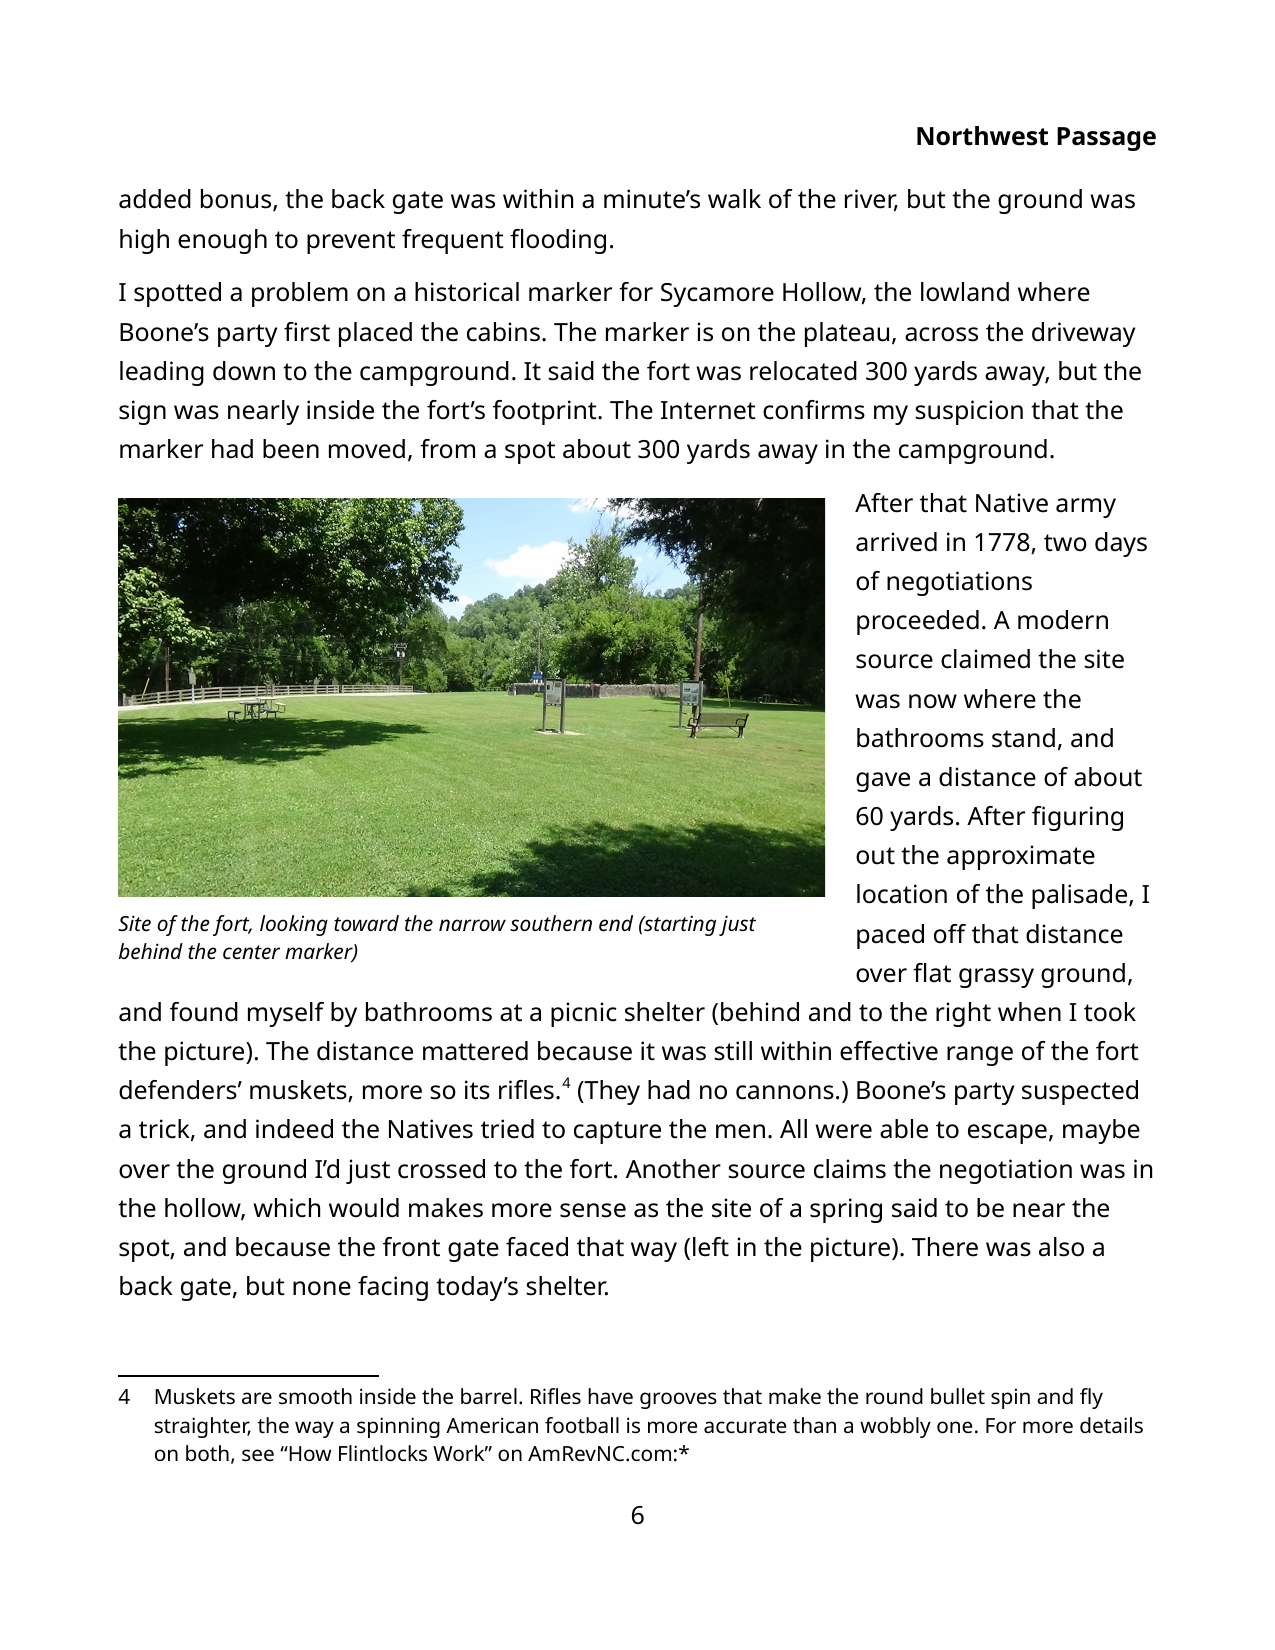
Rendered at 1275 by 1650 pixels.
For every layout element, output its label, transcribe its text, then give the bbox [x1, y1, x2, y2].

text After that Native army arrived in 1778, two days of negotiations proceeded. A modern source claimed the site was now where the bathrooms stand, and gave a distance of about 60 yards. After figuring out the approximate location of the palisade, I paced off that distance over flat grassy ground, and found myself by bathrooms at a picnic shelter (behind and to the right when I took the picture). The distance mattered because it was still within effective range of the fort defenders’ muskets, more so its rifles. (They had no cannons.) Boone’s party suspected a trick, and indeed the Natives tried to capture the men. All were able to escape, maybe over the ground I’d just crossed to the fort. Another source claims the negotiation was in the hollow, which would makes more sense as the site of a spring said to be near the spot, and because the front gate faced that way (left in the picture). There was also a back gate, but none facing today’s shelter. [118, 486, 1157, 1303]
text added bonus, the back gate was within a minute’s walk of the river, but the ground was high enough to prevent frequent flooding. [118, 182, 1157, 255]
text Muskets are smooth inside the barrel. Rifles have grooves that make the round bullet spin and fly straighter, the way a spinning American football is more accurate than a wobbly one. For more details on both, see “How Flintlocks Work” on AmRevNC.com:* [118, 1382, 1157, 1468]
text Site of the fort, looking toward the narrow southern end (starting just behind the center marker) [118, 897, 825, 966]
text I spotted a problem on a historical marker for Sycamore Hollow, the lowland where Boone’s party first placed the cabins. The marker is on the plateau, across the driveway leading down to the campground. It said the fort was relocated 300 yards away, but the sign was nearly inside the fort’s footprint. The Internet confirms my suspicion that the marker had been moved, from a spot about 300 yards away in the campground. [118, 275, 1157, 466]
picture [118, 498, 826, 897]
